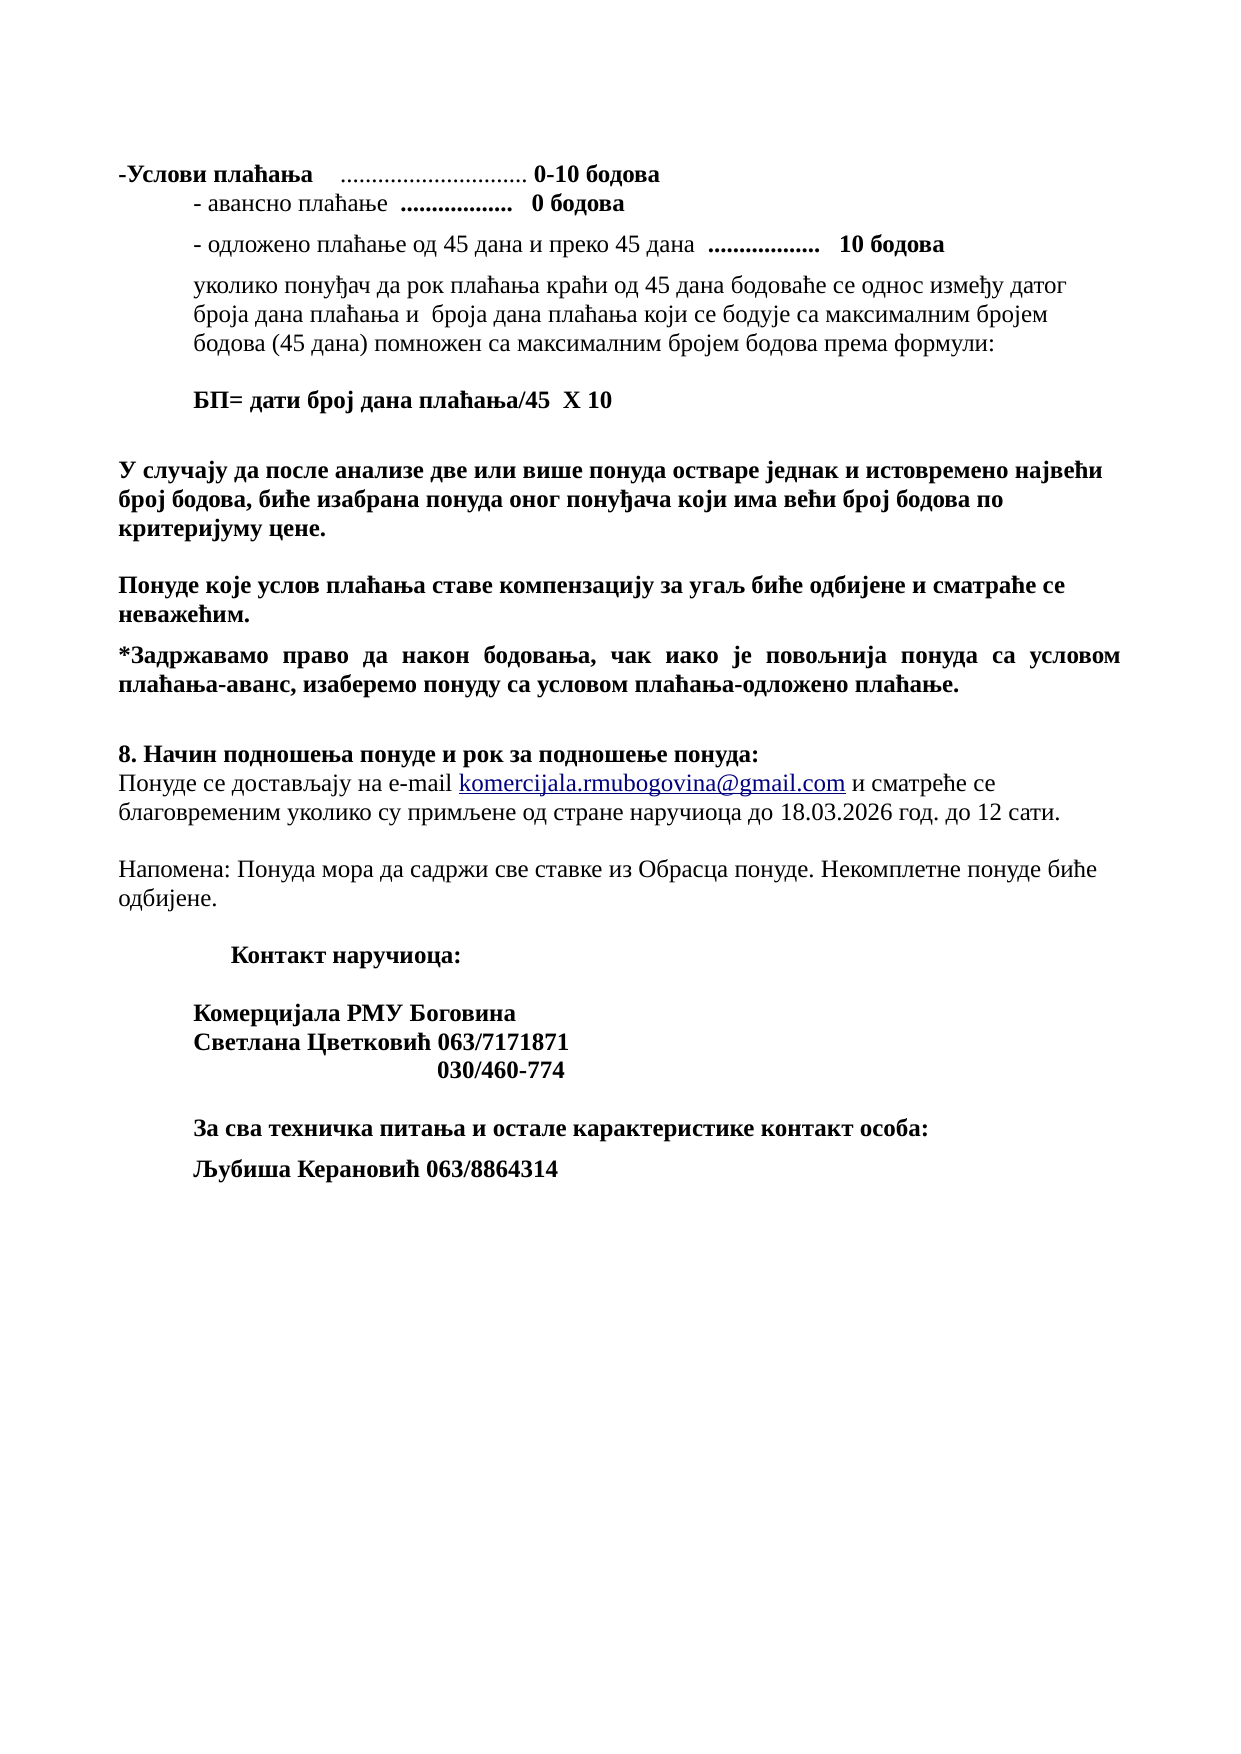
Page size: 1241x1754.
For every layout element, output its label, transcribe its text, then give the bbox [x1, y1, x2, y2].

text Напомена: Понуда мора да садржи све ставке из Обрасца понуде. Некомплетне понуде биће одбијене. [118, 854, 1122, 912]
text *Задржавамо право да након бодовања, чак иако је повољнија понуда са условом плаћања-аванс, изаберемо понуду са условом плаћања-одложено плаћање. [118, 641, 1122, 698]
text 8. Начин подношења понуде и рок за подношење понуда: [118, 739, 1122, 768]
text - авансно плаћање .................. 0 бодова [193, 188, 1122, 217]
text Љубиша Керановић 063/8864314 [118, 1154, 1122, 1183]
list Контакт наручиоца: [193, 941, 1122, 969]
text 030/460-774 [193, 1056, 1122, 1084]
text Понуде се достављају на e-mail komercijala.rmubogovina@gmail.com и сматреће се благовременим уколико су примљене од стране наручиоца до 18.03.2026 год. до 12 сати. [118, 768, 1122, 826]
text БП= дати број дана плаћања/45 X 10 [193, 386, 1122, 414]
text Комерцијала РМУ Боговина [118, 998, 1122, 1027]
text За сва техничка питања и остале карактеристике контакт особа: [118, 1113, 1122, 1142]
text У случају да после анализе две или више понуда остваре једнак и истовремено највећи број бодова, биће изабрана понуда оног понуђача који има већи број бодова по критеријуму цене. [118, 456, 1122, 542]
text - одложено плаћање од 45 дана и преко 45 дана .................. 10 бодова [193, 229, 1122, 258]
text уколико понуђач да рок плаћања краћи од 45 дана бодоваће се однос између датог броја дана плаћања и броја дана плаћања који се бодује са максималним бројем бодова (45 дана) помножен са максималним бројем бодова према формули: [193, 271, 1122, 357]
text Понуде које услов плаћања ставе компензацију за угаљ биће одбијене и сматраће се неважећим. [118, 571, 1122, 628]
text Светлана Цветковић 063/7171871 [193, 1027, 1122, 1056]
text -Услови плаћања .............................. 0-10 бодова [118, 159, 1122, 188]
